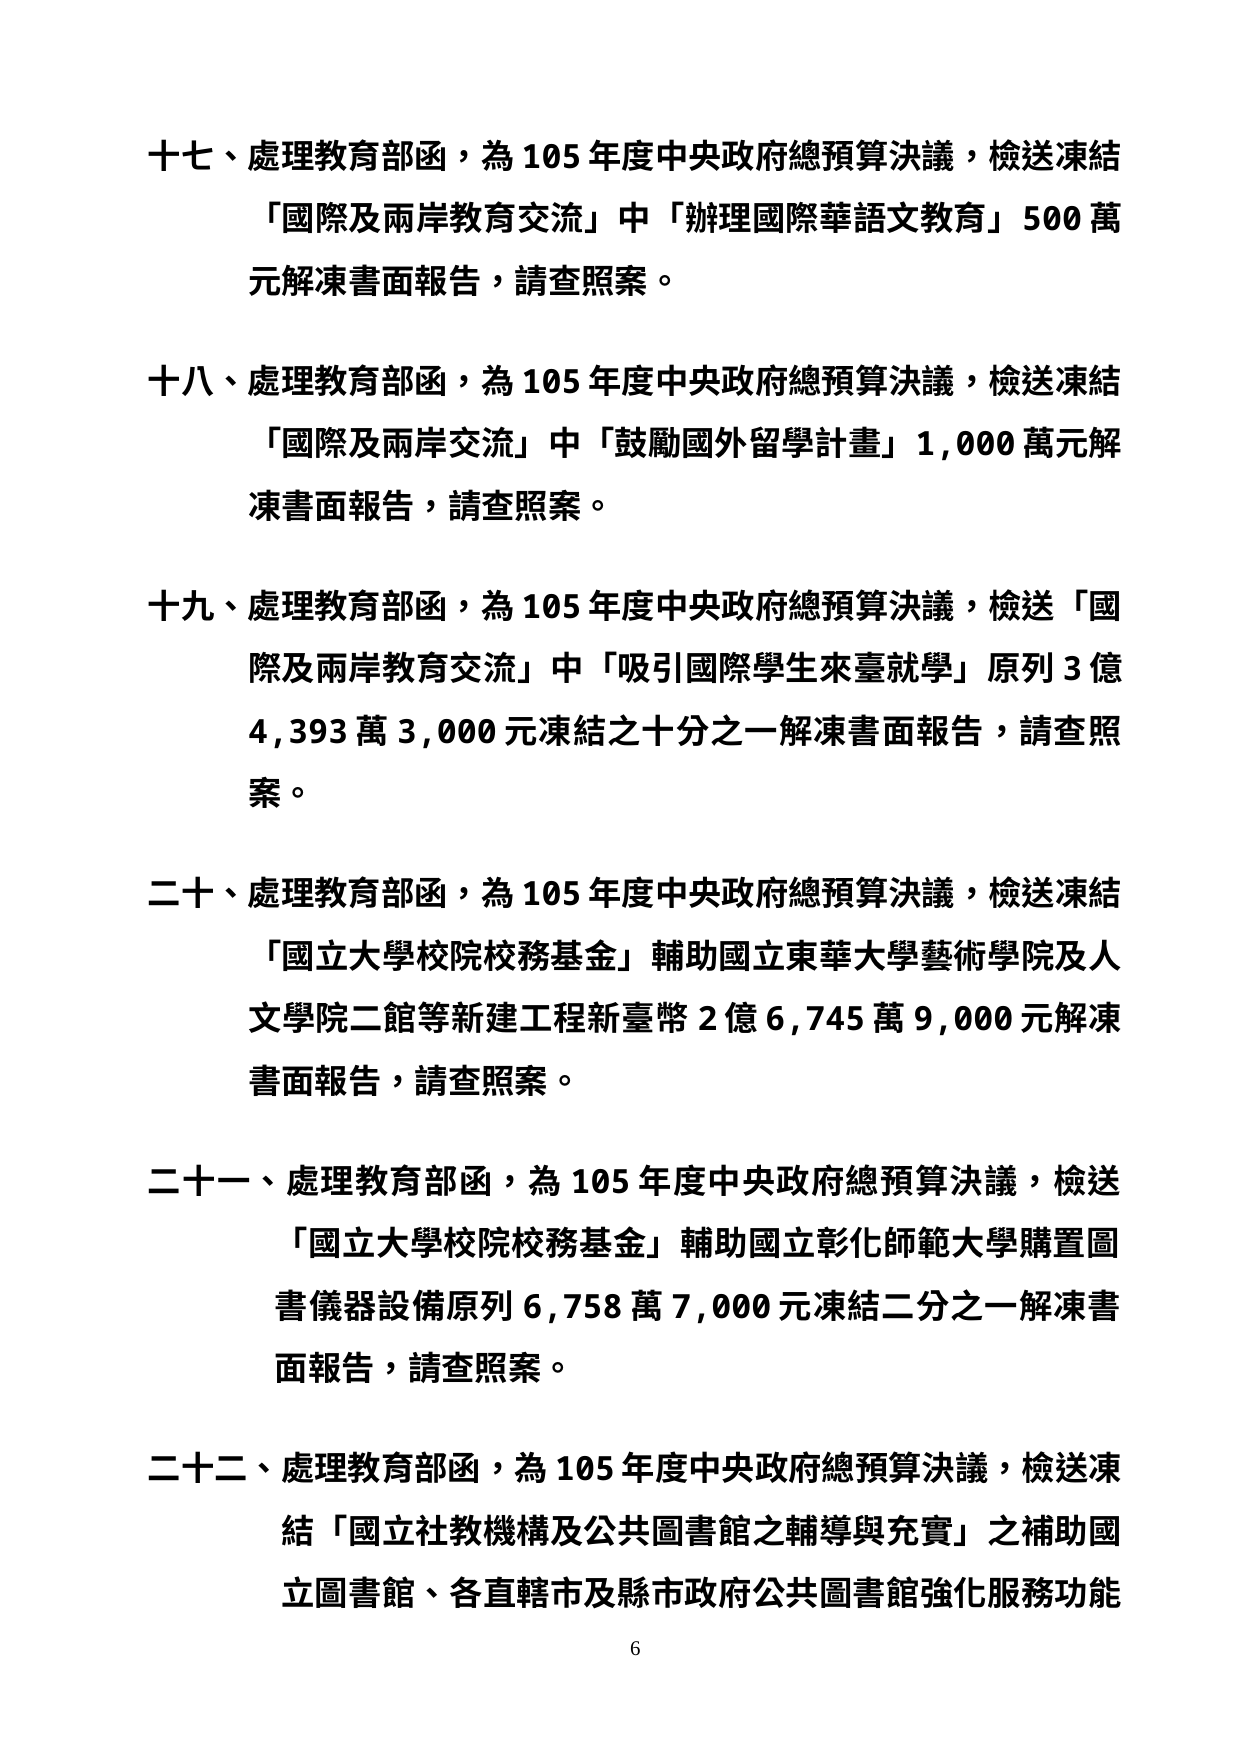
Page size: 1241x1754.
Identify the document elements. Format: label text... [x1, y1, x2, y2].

text 二十一、處理教育部函，為105年度中央政府總預算決議，檢送「國立大學校院校務基金」輔助國立彰化師範大學購置圖書儀器設備原列6,758萬7,000元凍結二分之一解凍書面報告，請查照案。 [148, 1137, 1122, 1387]
text 十七、處理教育部函，為105年度中央政府總預算決議，檢送凍結「國際及兩岸教育交流」中「辦理國際華語文教育」500萬元解凍書面報告，請查照案。 [148, 112, 1122, 300]
text 十九、處理教育部函，為105年度中央政府總預算決議，檢送「國際及兩岸教育交流」中「吸引國際學生來臺就學」原列3億4,393萬3,000元凍結之十分之一解凍書面報告，請查照案。 [148, 562, 1122, 812]
text 十八、處理教育部函，為105年度中央政府總預算決議，檢送凍結「國際及兩岸交流」中「鼓勵國外留學計畫」1,000萬元解凍書面報告，請查照案。 [148, 337, 1122, 525]
text 二十、處理教育部函，為105年度中央政府總預算決議，檢送凍結「國立大學校院校務基金」輔助國立東華大學藝術學院及人文學院二館等新建工程新臺幣2億6,745萬9,000元解凍書面報告，請查照案。 [148, 850, 1122, 1100]
text 二十二、處理教育部函，為105年度中央政府總預算決議，檢送凍結「國立社教機構及公共圖書館之輔導與充實」之補助國立圖書館、各直轄市及縣市政府公共圖書館強化服務功能 [148, 1425, 1122, 1612]
